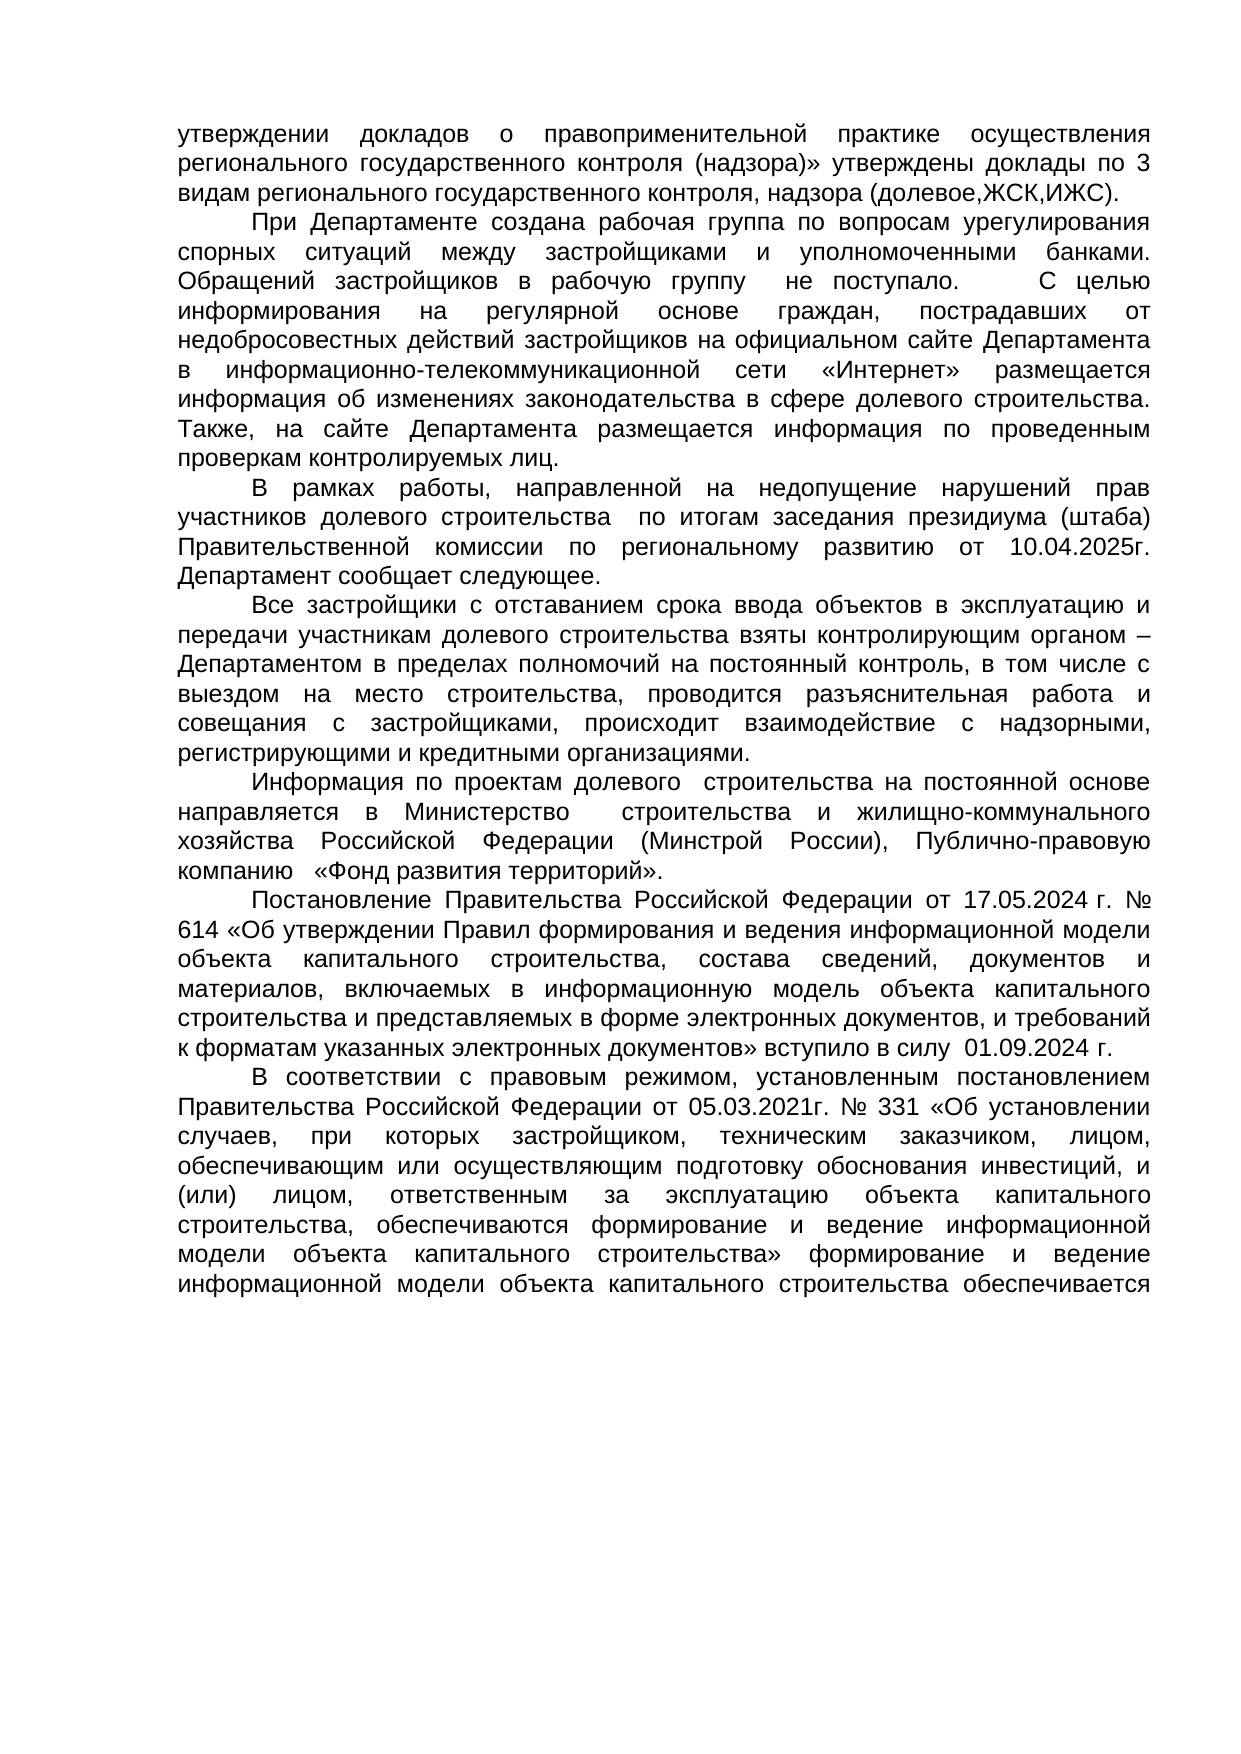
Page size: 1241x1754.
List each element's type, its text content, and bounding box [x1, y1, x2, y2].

text Все застройщики с отставанием срока ввода объектов в эксплуатацию и передачи участникам долевого строительства взяты контролирующим органом – Департаментом в пределах полномочий на постоянный контроль, в том числе с выездом на место строительства, проводится разъяснительная работа и совещания с застройщиками, происходит взаимодействие с надзорными, регистрирующими и кредитными организациями. [177, 590, 1152, 767]
text В соответствии с правовым режимом, установленным постановлением Правительства Российской Федерации от 05.03.2021г. № 331 «Об установлении случаев, при которых застройщиком, техническим заказчиком, лицом, обеспечивающим или осуществляющим подготовку обоснования инвестиций, и (или) лицом, ответственным за эксплуатацию объекта капитального строительства, обеспечиваются формирование и ведение информационной модели объекта капитального строительства» формирование и ведение информационной модели объекта капитального строительства обеспечивается [177, 1061, 1152, 1297]
text Постановление Правительства Российской Федерации от 17.05.2024 г. № 614 «Об утверждении Правил формирования и ведения информационной модели объекта капитального строительства, состава сведений, документов и материалов, включаемых в информационную модель объекта капитального строительства и представляемых в форме электронных документов, и требований к форматам указанных электронных документов» вступило в силу 01.09.2024 г. [177, 884, 1152, 1061]
text утверждении докладов о правоприменительной практике осуществления регионального государственного контроля (надзора)» утверждены доклады по 3 видам регионального государственного контроля, надзора (долевое,ЖСК,ИЖС). [177, 118, 1152, 207]
text В рамках работы, направленной на недопущение нарушений прав участников долевого строительства по итогам заседания президиума (штаба) Правительственной комиссии по региональному развитию от 10.04.2025г. Департамент сообщает следующее. [177, 472, 1152, 590]
text При Департаменте создана рабочая группа по вопросам урегулирования спорных ситуаций между застройщиками и уполномоченными банками. Обращений застройщиков в рабочую группу не поступало. С целью информирования на регулярной основе граждан, пострадавших от недобросовестных действий застройщиков на официальном сайте Департамента в информационно-телекоммуникационной сети «Интернет» размещается информация об изменениях законодательства в сфере долевого строительства. Также, на сайте Департамента размещается информация по проведенным проверкам контролируемых лиц. [177, 207, 1152, 472]
text Информация по проектам долевого строительства на постоянной основе направляется в Министерство строительства и жилищно-коммунального хозяйства Российской Федерации (Минстрой России), Публично-правовую компанию «Фонд развития территорий». [177, 767, 1152, 884]
